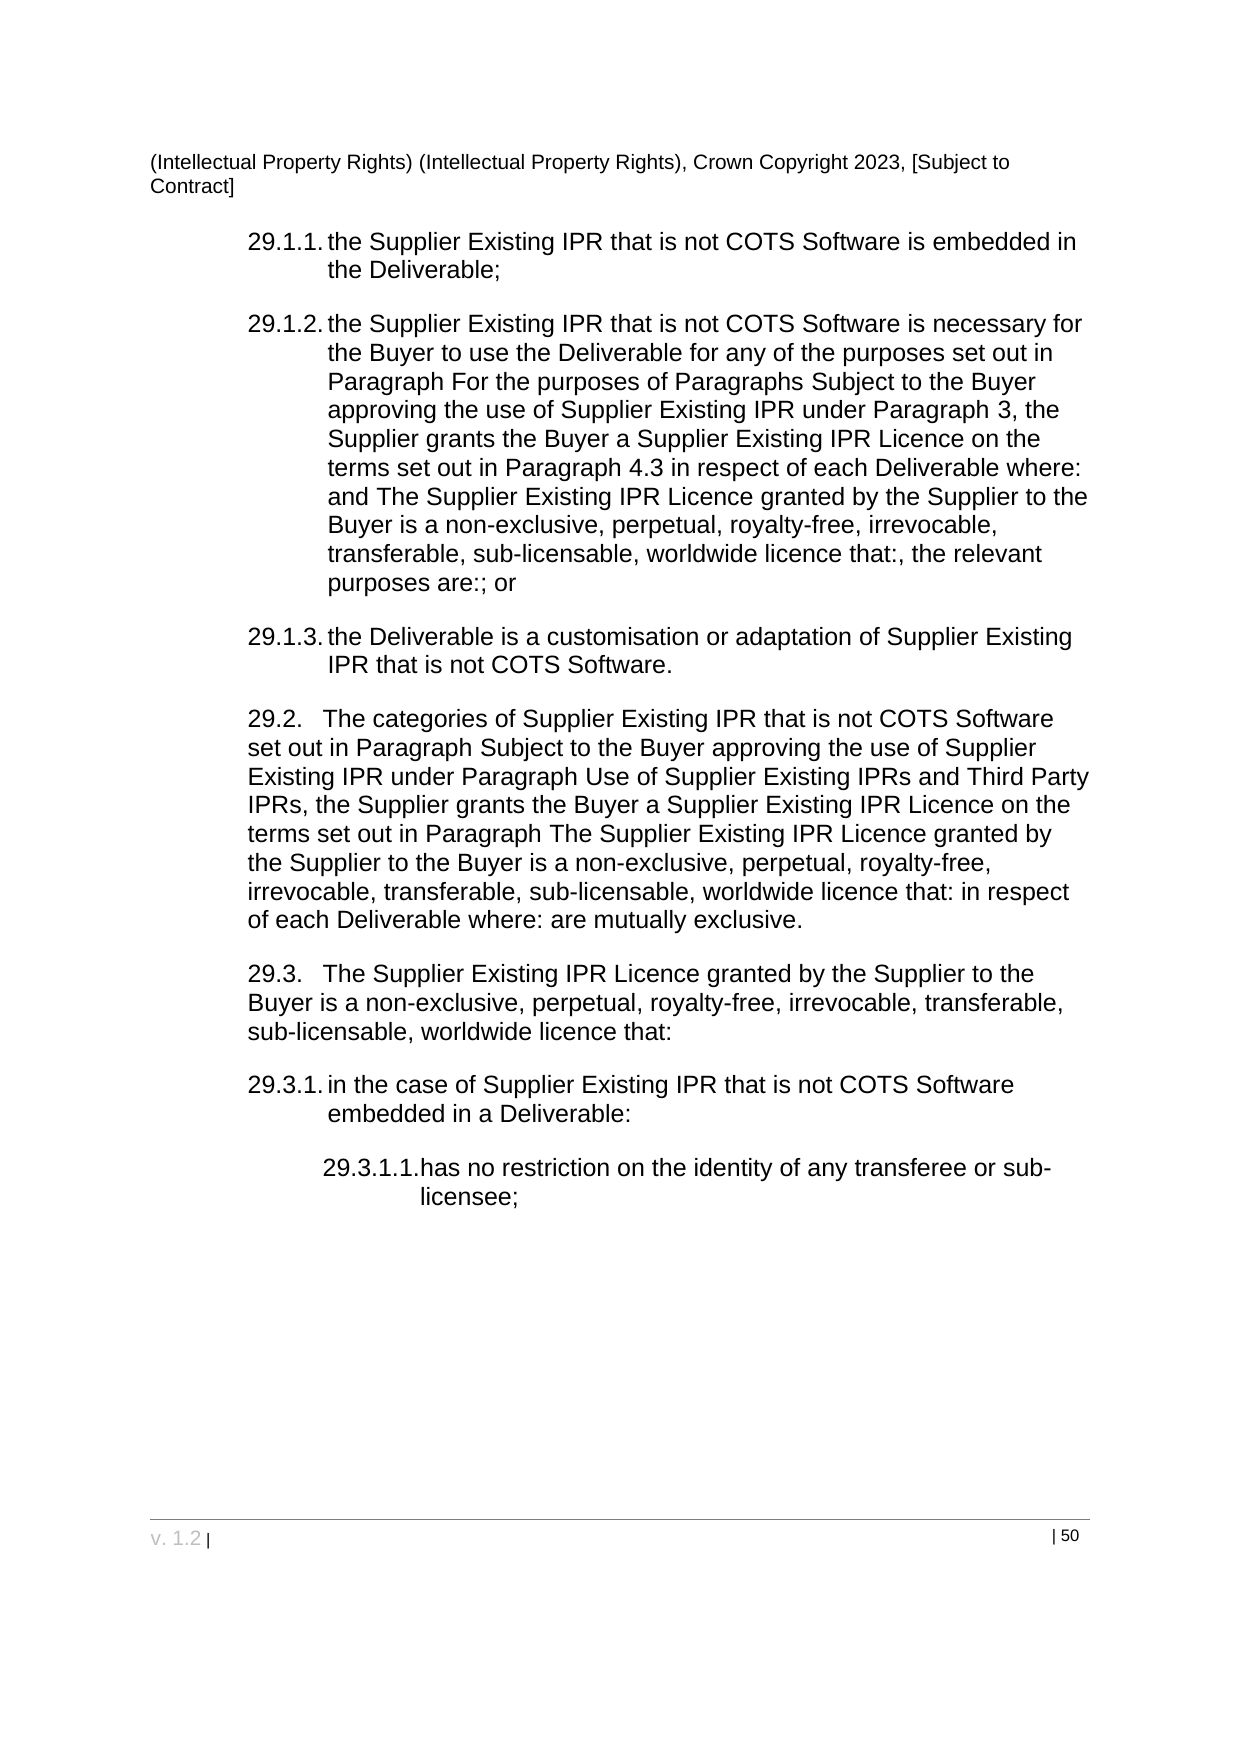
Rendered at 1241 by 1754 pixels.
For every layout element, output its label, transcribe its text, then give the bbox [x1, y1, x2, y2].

subtitle in the case of Supplier Existing IPR that is not COTS Software embedded in a Deliverable: [247, 1070, 1090, 1128]
subtitle The Supplier Existing IPR Licence granted by the Supplier to the Buyer is a non-exclusive, perpetual, royalty-free, irrevocable, transferable, sub-licensable, worldwide licence that: [247, 959, 1090, 1045]
subtitle the Supplier Existing IPR that is not COTS Software is necessary for the Buyer to use the Deliverable for any of the purposes set out in Paragraph 4.4; or [247, 309, 1090, 597]
subtitle the Deliverable is a customisation or adaptation of Supplier Existing IPR that is not COTS Software. [247, 622, 1090, 679]
subtitle The categories of Supplier Existing IPR that is not COTS Software set out in Paragraph 4.1 are mutually exclusive. [247, 704, 1090, 934]
subtitle has no restriction on the identity of any transferee or sub-licensee; [322, 1153, 1090, 1210]
subtitle the Supplier Existing IPR that is not COTS Software is embedded in the Deliverable; [247, 227, 1090, 284]
